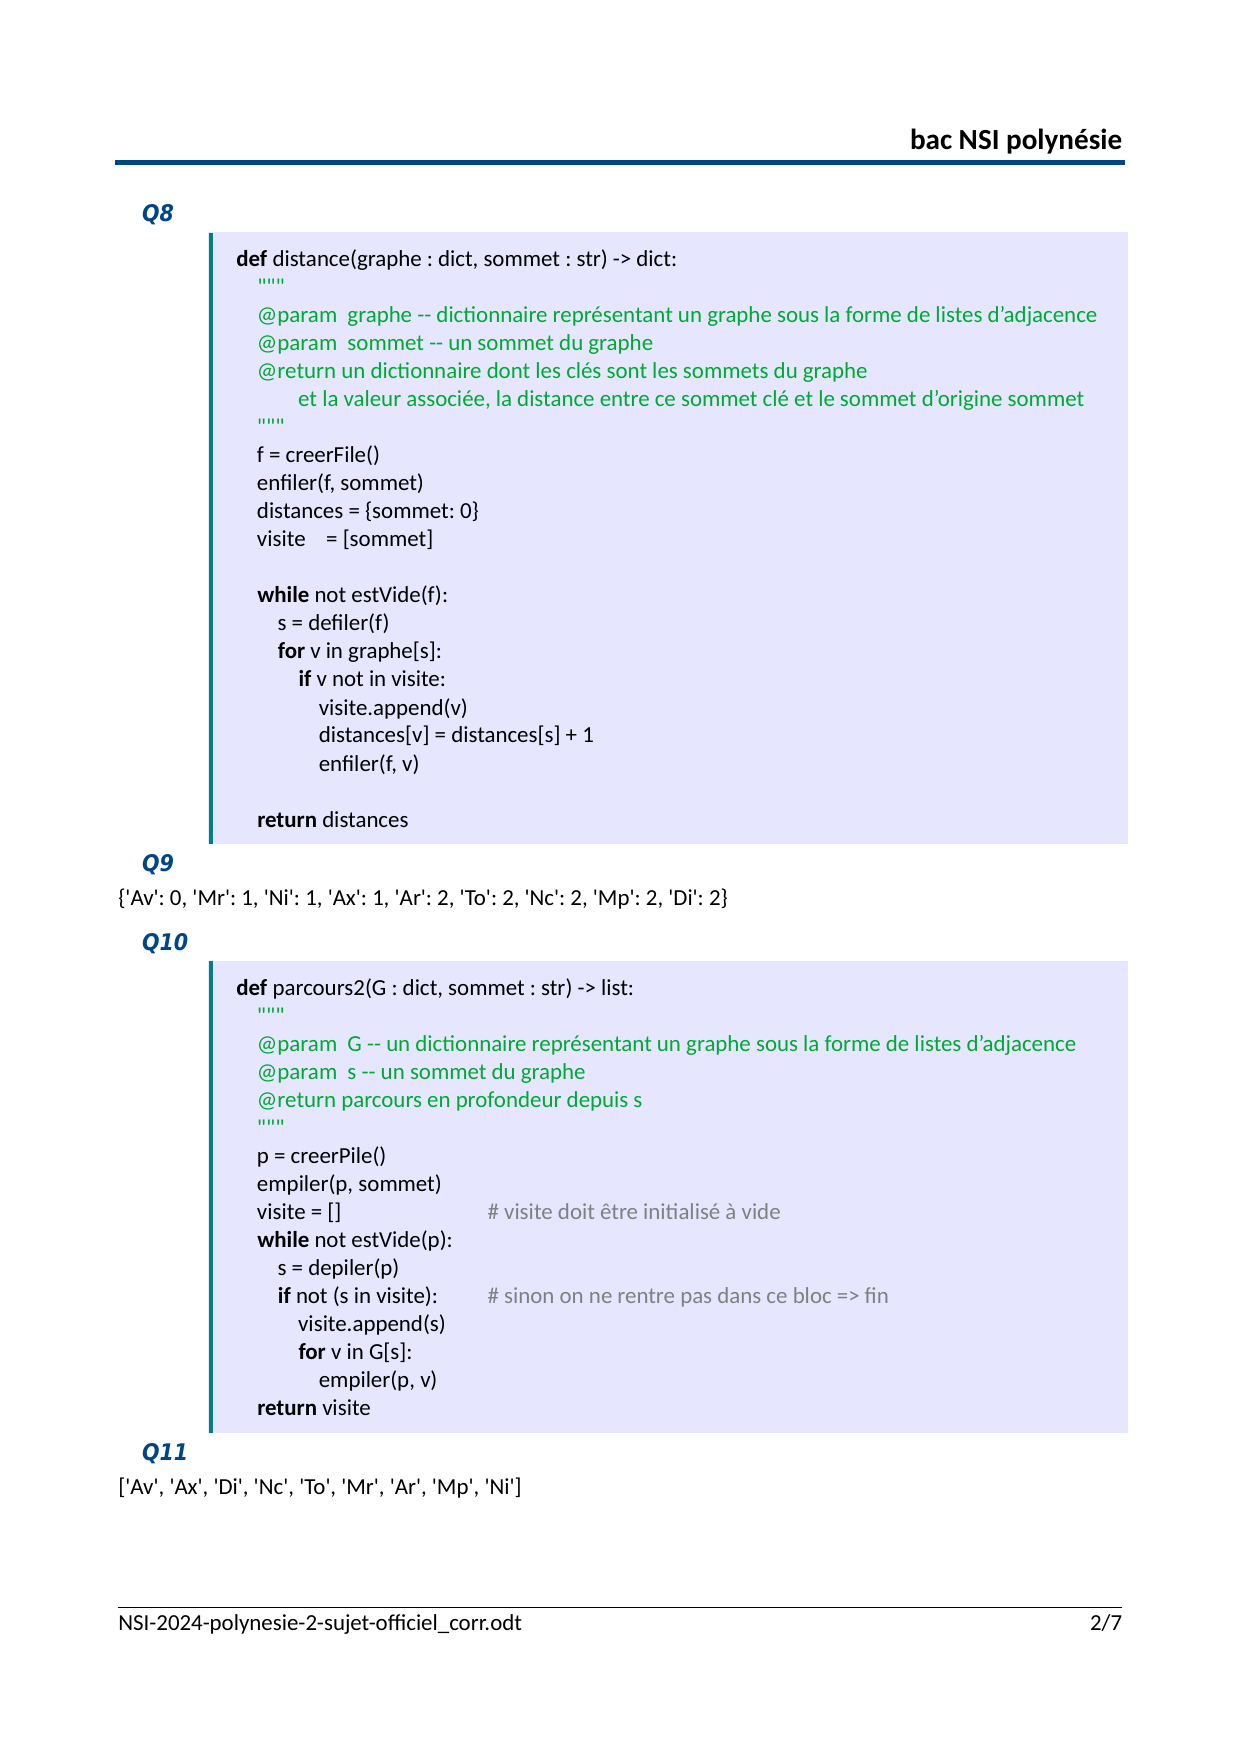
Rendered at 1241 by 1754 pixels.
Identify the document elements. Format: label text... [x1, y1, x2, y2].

text et la valeur associée, la distance entre ce sommet clé et le sommet d’origine sommet [213, 384, 1128, 412]
text enfiler(f, sommet) [213, 468, 1128, 496]
text return visite [213, 1393, 1128, 1433]
text """ [213, 412, 1128, 440]
text s = depiler(p) [213, 1253, 1128, 1281]
text @param sommet -- un sommet du graphe [213, 328, 1128, 356]
text empiler(p, sommet) [213, 1169, 1128, 1197]
text visite = [sommet] [213, 524, 1128, 552]
text """ [213, 1001, 1128, 1029]
text if v not in visite: [213, 664, 1128, 693]
text s = defiler(f) [213, 608, 1128, 637]
text visite = [] # visite doit être initialisé à vide [213, 1197, 1128, 1225]
subtitle Q8 [142, 200, 1122, 227]
subtitle Q9 [142, 850, 1122, 877]
text visite.append(v) [213, 693, 1128, 721]
subtitle Q10 [142, 929, 1122, 955]
text while not estVide(f): [213, 581, 1128, 608]
text empiler(p, v) [213, 1365, 1128, 1393]
text enfiler(f, v) [213, 749, 1128, 777]
text distances = {sommet: 0} [213, 496, 1128, 524]
text {'Av': 0, 'Mr': 1, 'Ni': 1, 'Ax': 1, 'Ar': 2, 'To': 2, 'Nc': 2, 'Mp': 2, 'Di': 2} [118, 883, 1122, 911]
text def parcours2(G : dict, sommet : str) -> list: [213, 961, 1128, 1001]
text """ [213, 1113, 1128, 1141]
text @param G -- un dictionnaire représentant un graphe sous la forme de listes d’adjacence [213, 1029, 1128, 1057]
subtitle Q11 [142, 1439, 1122, 1466]
text p = creerPile() [213, 1141, 1128, 1169]
text return distances [213, 805, 1128, 844]
text @return parcours en profondeur depuis s [213, 1085, 1128, 1113]
text for v in graphe[s]: [213, 637, 1128, 664]
text def distance(graphe : dict, sommet : str) -> dict: [208, 232, 1128, 272]
text if not (s in visite): # sinon on ne rentre pas dans ce bloc => fin [213, 1281, 1128, 1309]
text @param s -- un sommet du graphe [213, 1057, 1128, 1085]
text """ [213, 272, 1128, 300]
text visite.append(s) [213, 1309, 1128, 1337]
text for v in G[s]: [213, 1337, 1128, 1365]
text @return un dictionnaire dont les clés sont les sommets du graphe [213, 356, 1128, 384]
text while not estVide(p): [213, 1225, 1128, 1253]
text f = creerFile() [213, 440, 1128, 468]
text @param graphe -- dictionnaire représentant un graphe sous la forme de listes d’adjacence [213, 300, 1128, 328]
text ['Av', 'Ax', 'Di', 'Nc', 'To', 'Mr', 'Ar', 'Mp', 'Ni'] [118, 1472, 1122, 1500]
text distances[v] = distances[s] + 1 [213, 721, 1128, 749]
